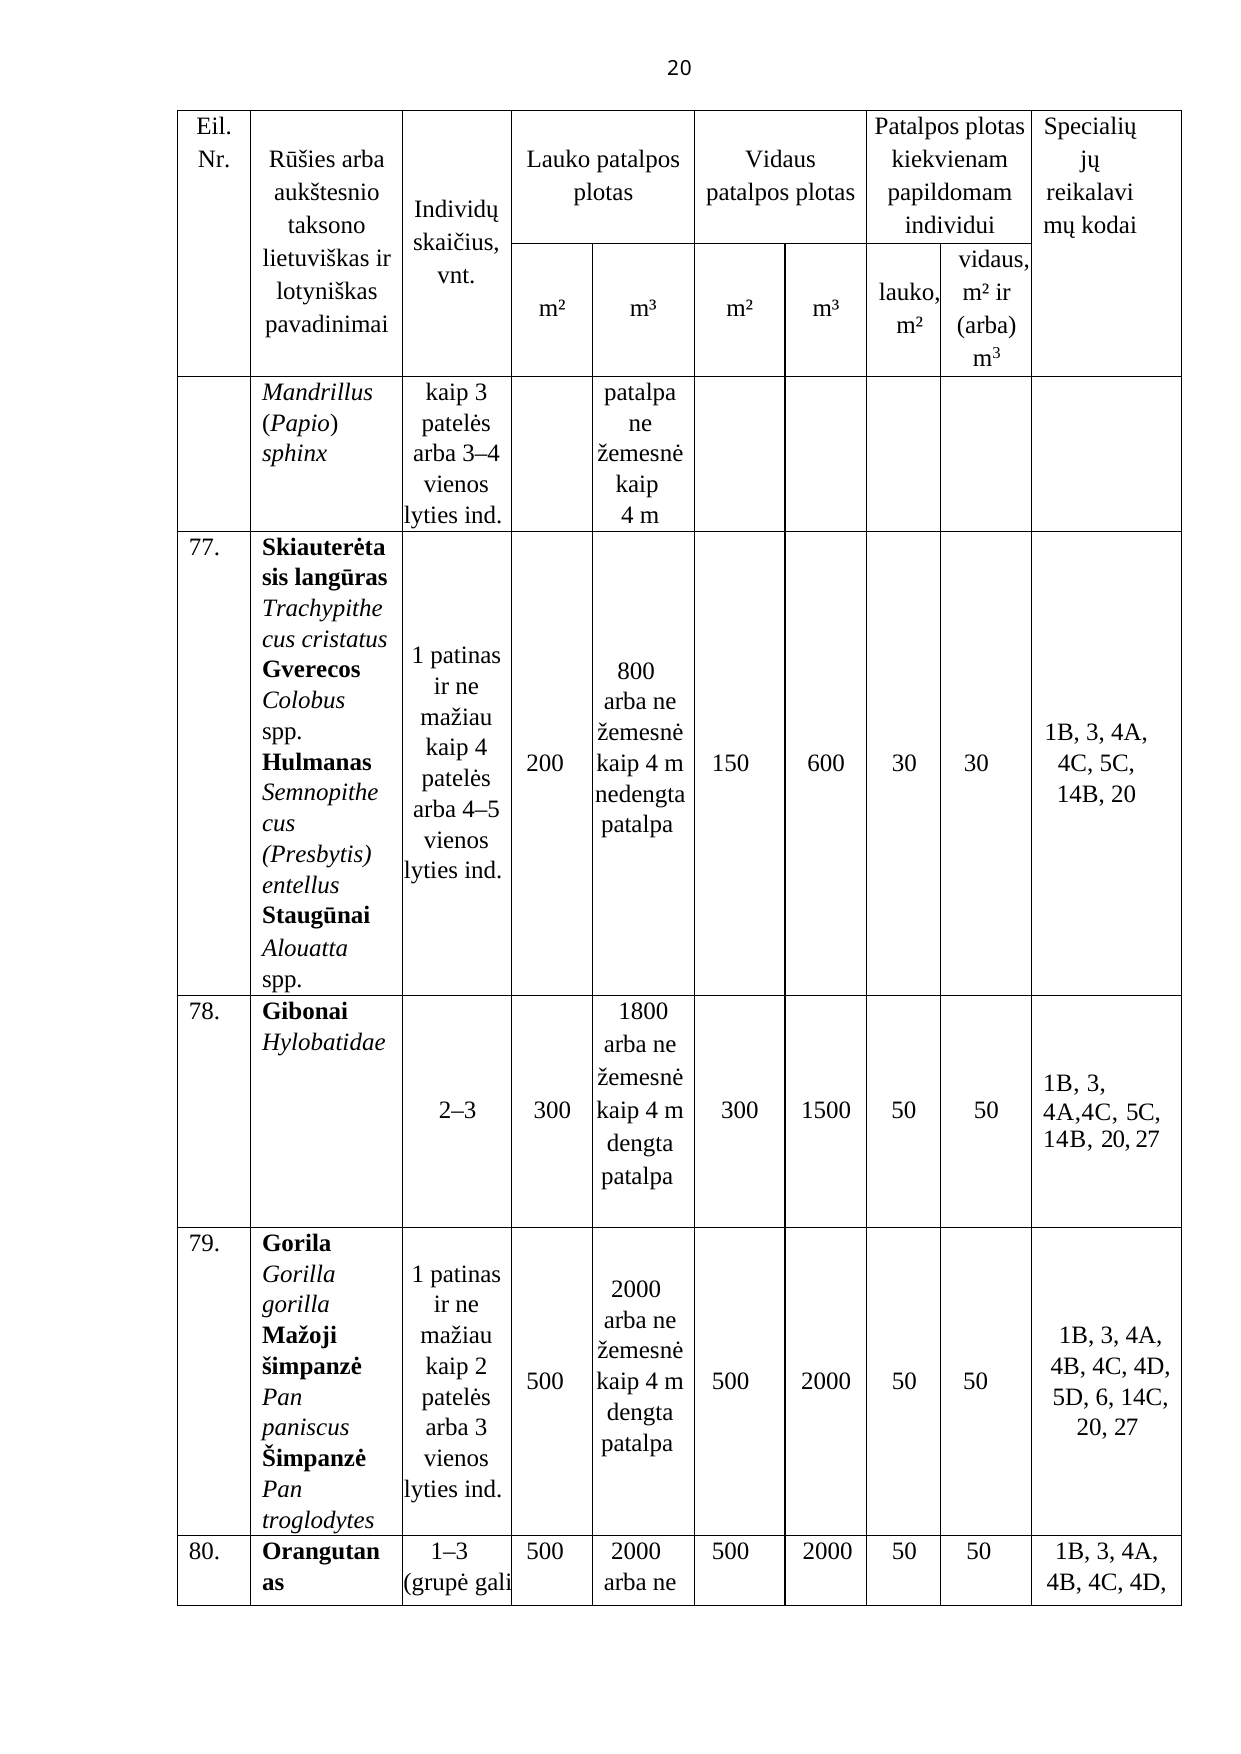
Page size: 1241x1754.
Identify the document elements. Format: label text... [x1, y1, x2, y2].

table_cell 1800 arba ne žemesnė kaip 4 m dengta patalpa [593, 996, 694, 1227]
table_cell kaip 3 patelės arba 3–4 vienos lyties ind. [403, 377, 511, 531]
table_header Rūšies arba aukštesnio taksono lietuviškas ir lotyniškas pavadinimai [251, 111, 402, 376]
table_cell [178, 377, 250, 531]
table_cell 2000 [786, 1536, 866, 1605]
table_cell 30 [867, 532, 940, 995]
table_cell 77. [178, 532, 250, 995]
table_cell Gorila Gorilla gorilla Mažoji šimpanzė Pan paniscus Šimpanzė Pan troglodytes [251, 1228, 402, 1535]
table_cell Mandrillus (Papio) sphinx [251, 377, 402, 531]
table_header Vidaus patalpos plotas [695, 111, 866, 243]
table_cell 500 [512, 1536, 592, 1605]
table_cell 1B, 3, 4A,4C, 5C, 14B, 20, 27 [1032, 996, 1181, 1227]
table_cell 2000 arba ne [593, 1536, 694, 1605]
table_cell 1500 [786, 996, 866, 1227]
table_cell 1–3 (grupė gali [403, 1536, 511, 1605]
table_cell 50 [867, 1228, 940, 1535]
table_cell 80. [178, 1536, 250, 1605]
table_cell 50 [867, 1536, 940, 1605]
table_cell 500 [512, 1228, 592, 1535]
table_cell 78. [178, 996, 250, 1227]
table_cell 50 [941, 996, 1031, 1227]
table_cell [786, 377, 866, 531]
table_cell m³ [593, 244, 694, 376]
table_cell 500 [695, 1228, 784, 1535]
table_cell 300 [695, 996, 784, 1227]
table_cell m² [695, 244, 784, 376]
table_cell [1032, 377, 1181, 531]
table_cell [695, 377, 784, 531]
table_cell 1B, 3, 4A, 4B, 4C, 4D, [1032, 1536, 1181, 1605]
table_cell Orangutanas [251, 1536, 402, 1605]
table_header Lauko patalpos plotas [512, 111, 694, 243]
table_cell 50 [941, 1228, 1031, 1535]
table_cell [867, 377, 940, 531]
table_cell 150 [695, 532, 784, 995]
table_header Patalpos plotas kiekvienam papildomam individui [867, 111, 1031, 243]
table_cell 200 [512, 532, 592, 995]
table_cell [941, 377, 1031, 531]
table_cell m² [512, 244, 592, 376]
table_cell [512, 377, 592, 531]
table_cell m³ [786, 244, 866, 376]
table_cell 800 arba ne žemesnė kaip 4 m nedengta patalpa [593, 532, 694, 995]
table_cell 300 [512, 996, 592, 1227]
table_cell vidaus, m² ir (arba) m3 [941, 244, 1031, 376]
table_cell 2–3 [403, 996, 511, 1227]
table_header Eil. Nr. [178, 111, 250, 376]
table_header Individų skaičius, vnt. [403, 111, 511, 376]
table_cell Skiauterėtasis langūras Trachypithecus cristatus Gverecos Colobus spp. Hulmanas Semnopithecus (Presbytis) entellus Staugūnai Alouatta spp. [251, 532, 402, 995]
table_header Specialiųjų reikalavimų kodai [1032, 111, 1181, 376]
table_cell patalpa ne žemesnė kaip 4 m [593, 377, 694, 531]
table_cell 2000 arba ne žemesnė kaip 4 m dengta patalpa [593, 1228, 694, 1535]
table_cell 1 patinas ir ne mažiau kaip 4 patelės arba 4–5 vienos lyties ind. [403, 532, 511, 995]
table_cell 600 [786, 532, 866, 995]
table_cell 30 [941, 532, 1031, 995]
table_cell 1B, 3, 4A, 4C, 5C, 14B, 20 [1032, 532, 1181, 995]
table_cell 50 [941, 1536, 1031, 1605]
table_cell 50 [867, 996, 940, 1227]
table_cell 2000 [786, 1228, 866, 1535]
table_cell 1B, 3, 4A, 4B, 4C, 4D, 5D, 6, 14C, 20, 27 [1032, 1228, 1181, 1535]
table_cell 79. [178, 1228, 250, 1535]
table_cell lauko, m² [867, 244, 940, 376]
table_cell 500 [695, 1536, 784, 1605]
table_cell Gibonai Hylobatidae [251, 996, 402, 1227]
table_cell 1 patinas ir ne mažiau kaip 2 patelės arba 3 vienos lyties ind. [403, 1228, 511, 1535]
